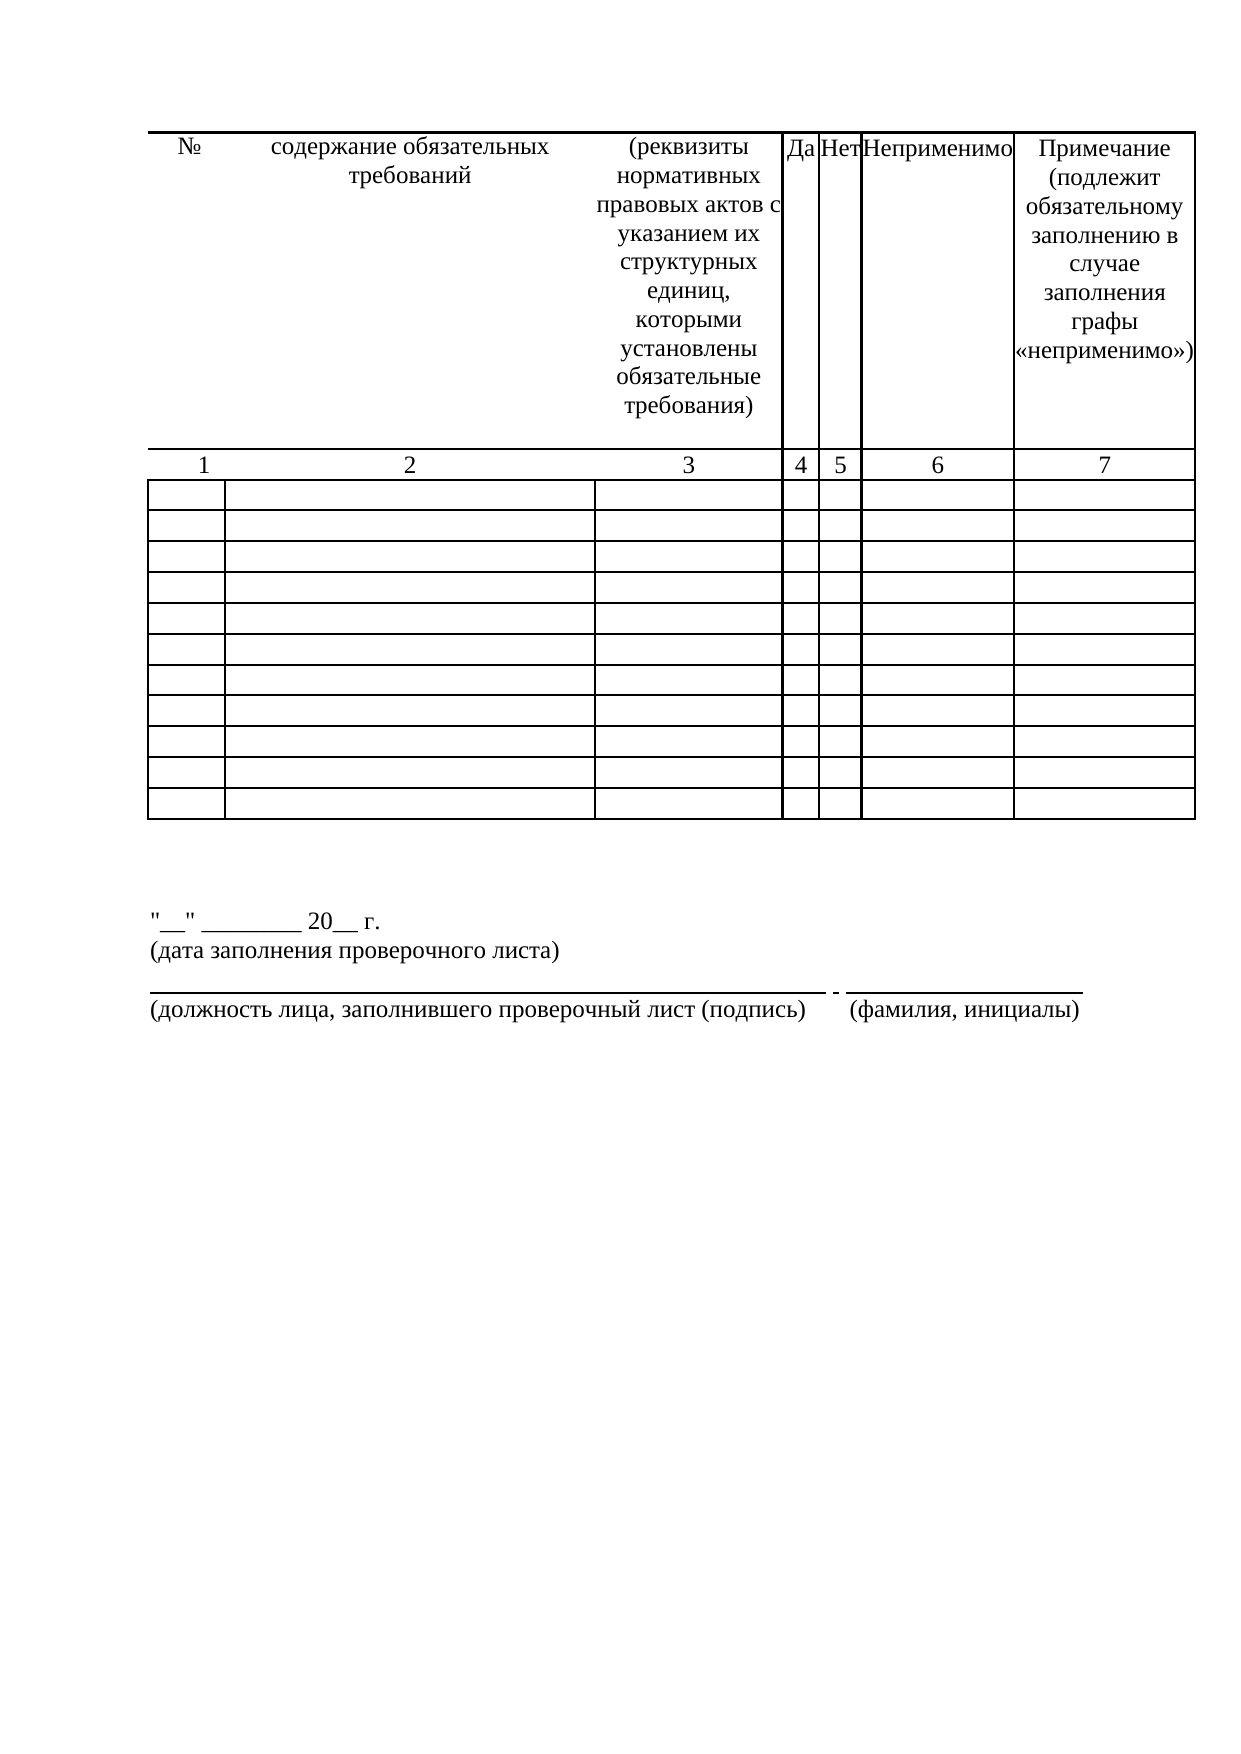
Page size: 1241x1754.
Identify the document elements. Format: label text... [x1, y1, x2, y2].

table_header [833, 906, 839, 935]
table_cell 6 [863, 450, 1013, 478]
table_cell [596, 727, 781, 756]
table_cell [820, 573, 860, 602]
table_header [839, 906, 846, 935]
table_cell [149, 604, 224, 633]
table_cell 2 [225, 450, 595, 478]
table_cell 3 [595, 450, 781, 478]
table_cell [1015, 511, 1194, 540]
table_cell [863, 511, 1013, 540]
table_cell Да [784, 134, 818, 448]
table_cell [863, 758, 1013, 787]
table_cell [820, 635, 860, 663]
table_cell 5 [820, 450, 860, 478]
table_cell Примечание (подлежит обязательному заполнению в случае заполнения графы «неприменимо») [1015, 134, 1194, 448]
table_cell [596, 696, 781, 725]
table_cell [596, 789, 781, 818]
table_cell [863, 727, 1013, 756]
table_cell [820, 666, 860, 694]
table_cell [820, 789, 860, 818]
table_cell [1015, 481, 1194, 509]
table_cell [863, 666, 1013, 694]
table_cell [839, 935, 846, 963]
table_cell [784, 789, 818, 818]
table_cell [148, 820, 1196, 1081]
table_cell [148, 1081, 1196, 1109]
table_cell [226, 758, 594, 787]
table_cell [820, 604, 860, 633]
table_cell [784, 696, 818, 725]
table_cell [1015, 635, 1194, 663]
table_cell [596, 511, 781, 540]
table_cell [1015, 696, 1194, 725]
table_cell [226, 666, 594, 694]
table_cell [149, 727, 224, 756]
table_cell [226, 573, 594, 602]
table_cell [784, 481, 818, 509]
table_cell [833, 994, 839, 1023]
table_header содержание обязательных требований [225, 134, 595, 448]
table_cell [226, 511, 594, 540]
table_cell [863, 573, 1013, 602]
table_cell (дата заполнения проверочного листа) [150, 935, 826, 963]
table_cell [820, 511, 860, 540]
table_cell [226, 542, 594, 571]
table_cell [863, 789, 1013, 818]
table_cell [1015, 604, 1194, 633]
table_cell [833, 935, 839, 963]
table_cell 1 [148, 450, 225, 478]
table_cell [149, 758, 224, 787]
table_header [846, 906, 1083, 935]
table_cell [596, 542, 781, 571]
table_cell [149, 481, 224, 509]
table_cell [596, 758, 781, 787]
table_cell [1015, 758, 1194, 787]
table_cell [1015, 789, 1194, 818]
table_cell [1015, 727, 1194, 756]
table_cell [820, 481, 860, 509]
table_cell [863, 542, 1013, 571]
table_cell [1015, 666, 1194, 694]
table_cell [820, 542, 860, 571]
table_cell [1015, 542, 1194, 571]
table_cell [784, 573, 818, 602]
table_cell 7 [1015, 450, 1194, 478]
table_cell [826, 935, 833, 963]
table_cell [863, 635, 1013, 663]
table_cell [784, 666, 818, 694]
table_cell [226, 604, 594, 633]
table_cell [226, 727, 594, 756]
table_cell [149, 573, 224, 602]
table_cell [863, 481, 1013, 509]
table_cell Нет [820, 134, 860, 448]
table_cell [226, 635, 594, 663]
table_cell [846, 964, 1083, 992]
table_cell [833, 964, 839, 992]
table_cell [149, 542, 224, 571]
table_cell [839, 992, 846, 1023]
table_cell 4 [784, 450, 818, 478]
table_header № [148, 134, 225, 448]
table_cell (должность лица, заполнившего проверочный лист (подпись) [150, 994, 826, 1023]
table_cell [784, 758, 818, 787]
table_cell [846, 935, 1083, 963]
table_cell [784, 604, 818, 633]
table_header [826, 906, 833, 935]
table_cell [149, 789, 224, 818]
table_cell [149, 666, 224, 694]
table_header "__" ________ 20__ г. [150, 906, 826, 935]
table_cell [226, 696, 594, 725]
table_cell [784, 727, 818, 756]
table_cell [863, 696, 1013, 725]
table_cell [784, 635, 818, 663]
table_cell [226, 481, 594, 509]
table_cell [596, 481, 781, 509]
table_cell [826, 992, 833, 1023]
table_cell [149, 635, 224, 663]
table_cell [863, 604, 1013, 633]
table_cell [596, 666, 781, 694]
table_cell (фамилия, инициалы) [846, 994, 1083, 1023]
table_header (реквизиты нормативных правовых актов с указанием их структурных единиц, которыми установлены обязательные требования) [595, 134, 781, 448]
table_cell [826, 964, 833, 992]
table_cell [150, 964, 826, 992]
table_cell [596, 573, 781, 602]
table_cell [1015, 573, 1194, 602]
table_cell [596, 635, 781, 663]
table_cell Неприменимо [863, 134, 1013, 448]
table_cell [820, 727, 860, 756]
table_cell [820, 696, 860, 725]
table_cell [839, 964, 846, 992]
table_cell [596, 604, 781, 633]
table_cell [820, 758, 860, 787]
table_cell [784, 542, 818, 571]
table_cell [226, 789, 594, 818]
table_cell [149, 696, 224, 725]
table_cell [784, 511, 818, 540]
table_cell [149, 511, 224, 540]
